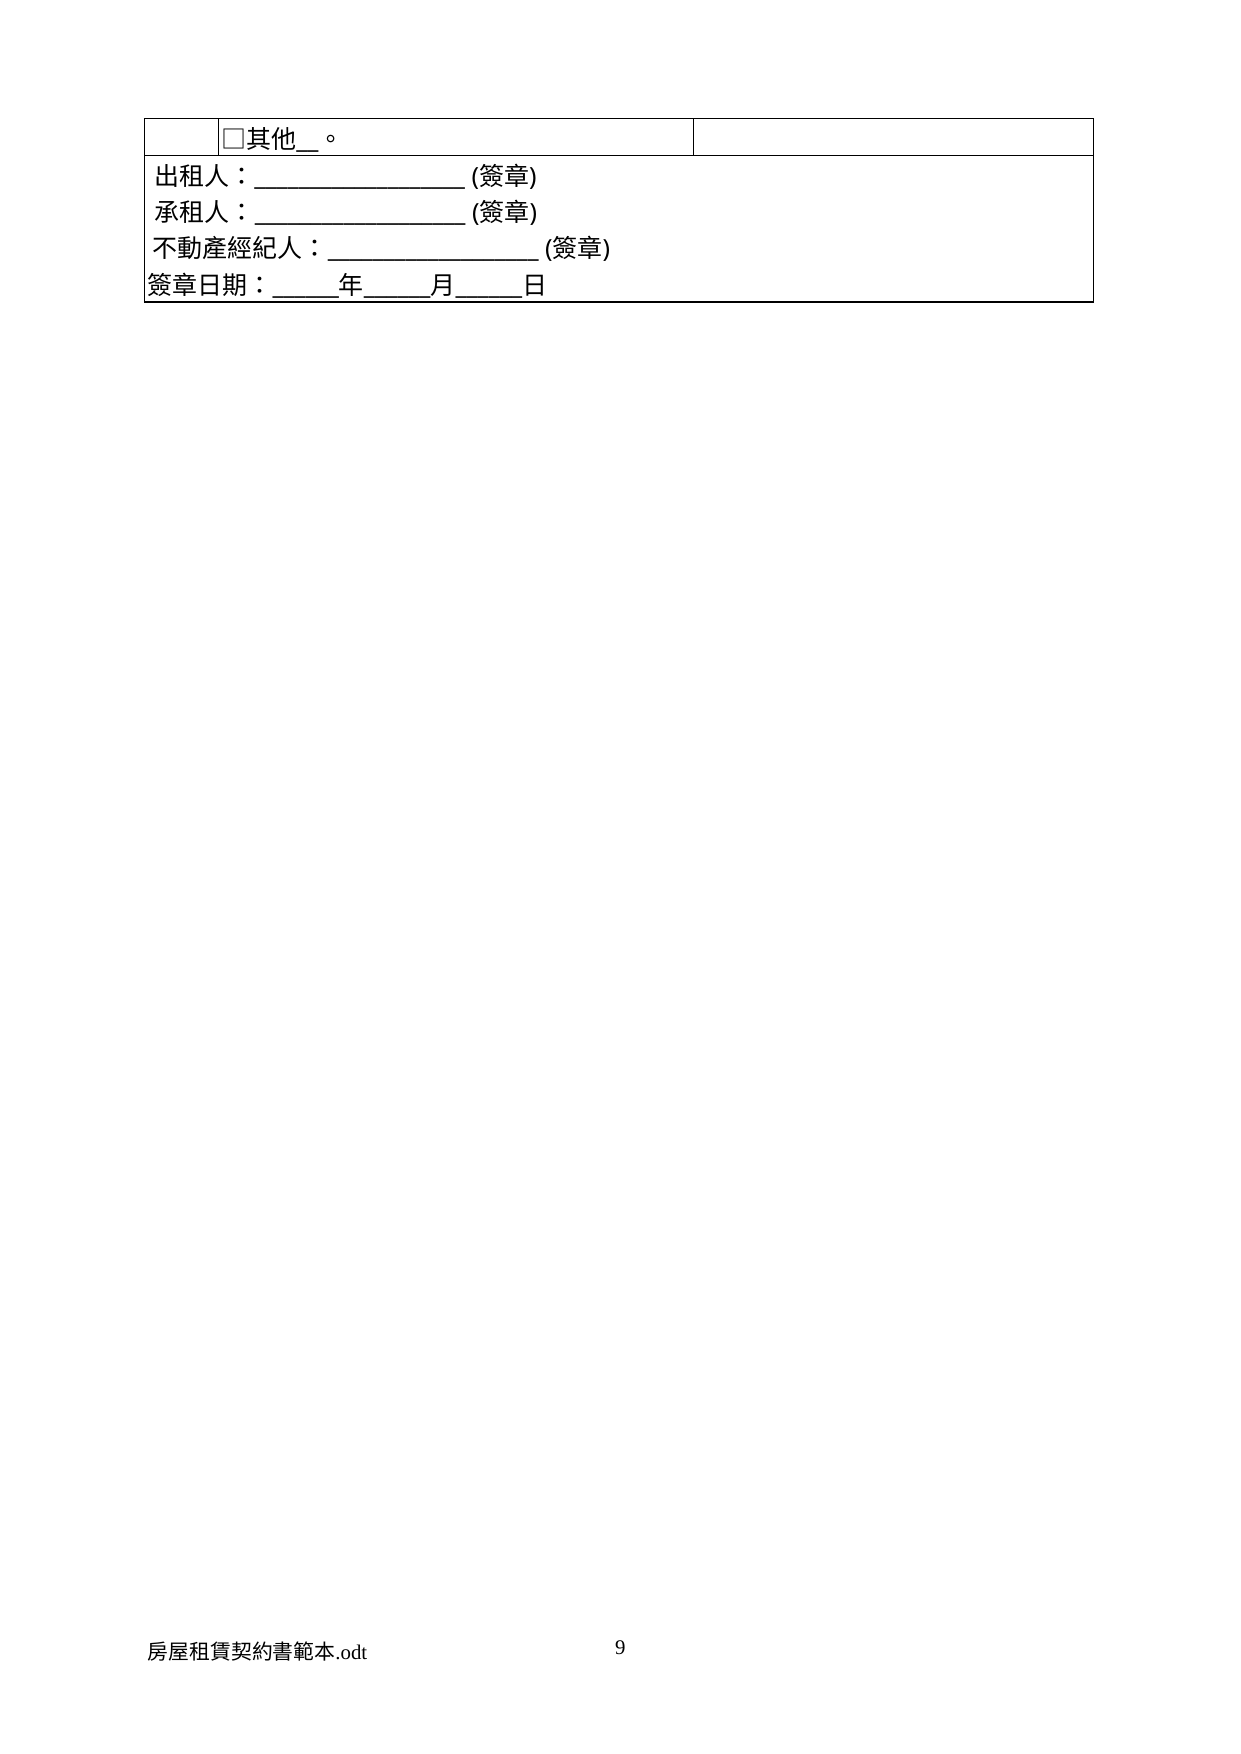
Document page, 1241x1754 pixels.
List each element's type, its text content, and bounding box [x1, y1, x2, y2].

table_cell [694, 119, 1093, 155]
table_cell [145, 119, 218, 155]
table_cell □其他__。 [219, 119, 693, 155]
table_cell 出租人：___________________ (簽章) 承租人：___________________ (簽章) 不動產經紀人：___________________ (簽章) 簽章日期：______年______月______日 [145, 156, 1093, 301]
